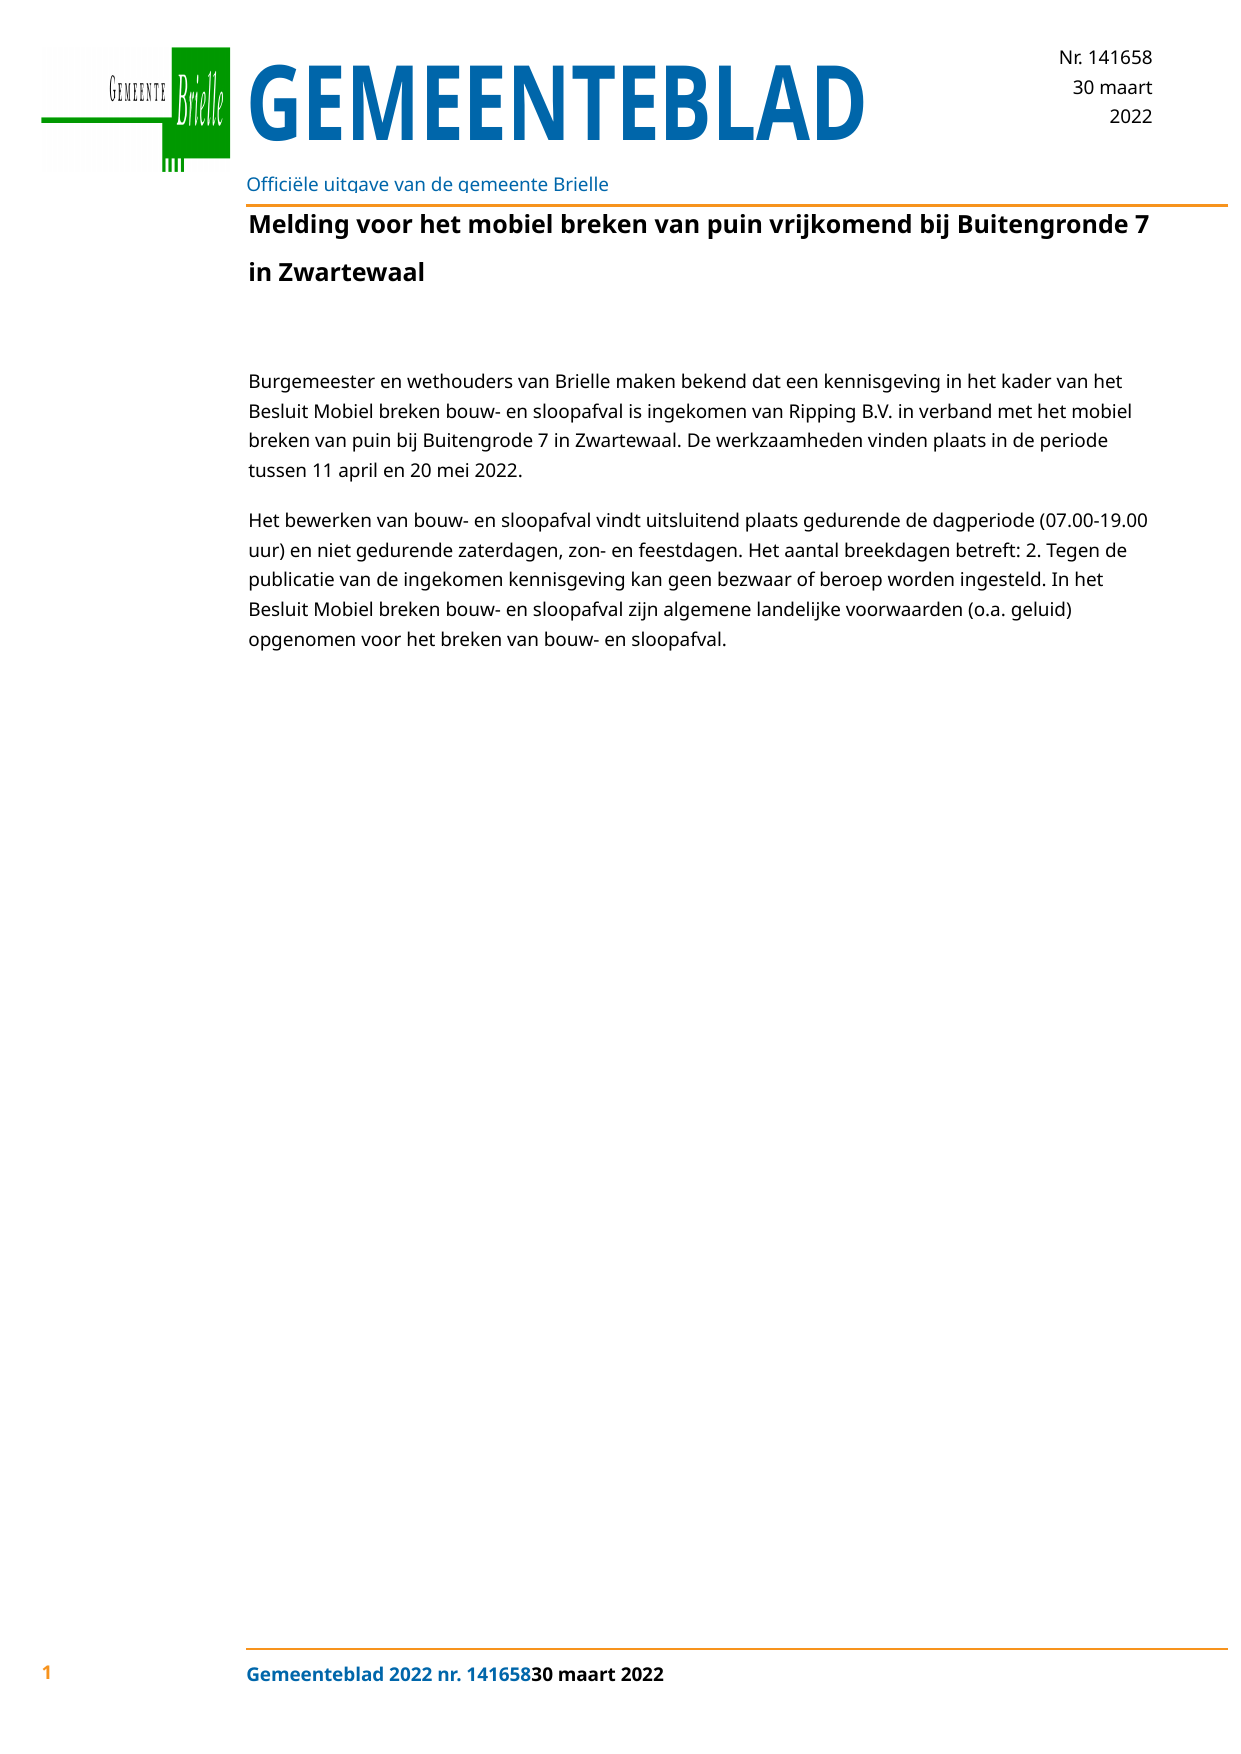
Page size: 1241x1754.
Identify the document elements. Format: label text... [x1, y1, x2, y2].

text Melding voor het mobiel breken van puin vrijkomend bij Buitengronde 7 in Zwartewaal [248, 207, 1152, 288]
text Het bewerken van bouw- en sloopafval vindt uitsluitend plaats gedurende de dagperiode (07.00-19.00 uur) en niet gedurende zaterdagen, zon- en feestdagen. Het aantal breekdagen betreft: 2. Tegen de publicatie van de ingekomen kennisgeving kan geen bezwaar of beroep worden ingesteld. In het Besluit Mobiel breken bouw- en sloopafval zijn algemene landelijke voorwaarden (o.a. geluid) opgenomen voor het breken van bouw- en sloopafval. [248, 507, 1152, 652]
picture [41, 47, 231, 172]
text Burgemeester en wethouders van Brielle maken bekend dat een kennisgeving in het kader van het Besluit Mobiel breken bouw- en sloopafval is ingekomen van Ripping B.V. in verband met het mobiel breken van puin bij Buitengrode 7 in Zwartewaal. De werkzaamheden vinden plaats in de periode tussen 11 april en 20 mei 2022. [248, 368, 1152, 483]
